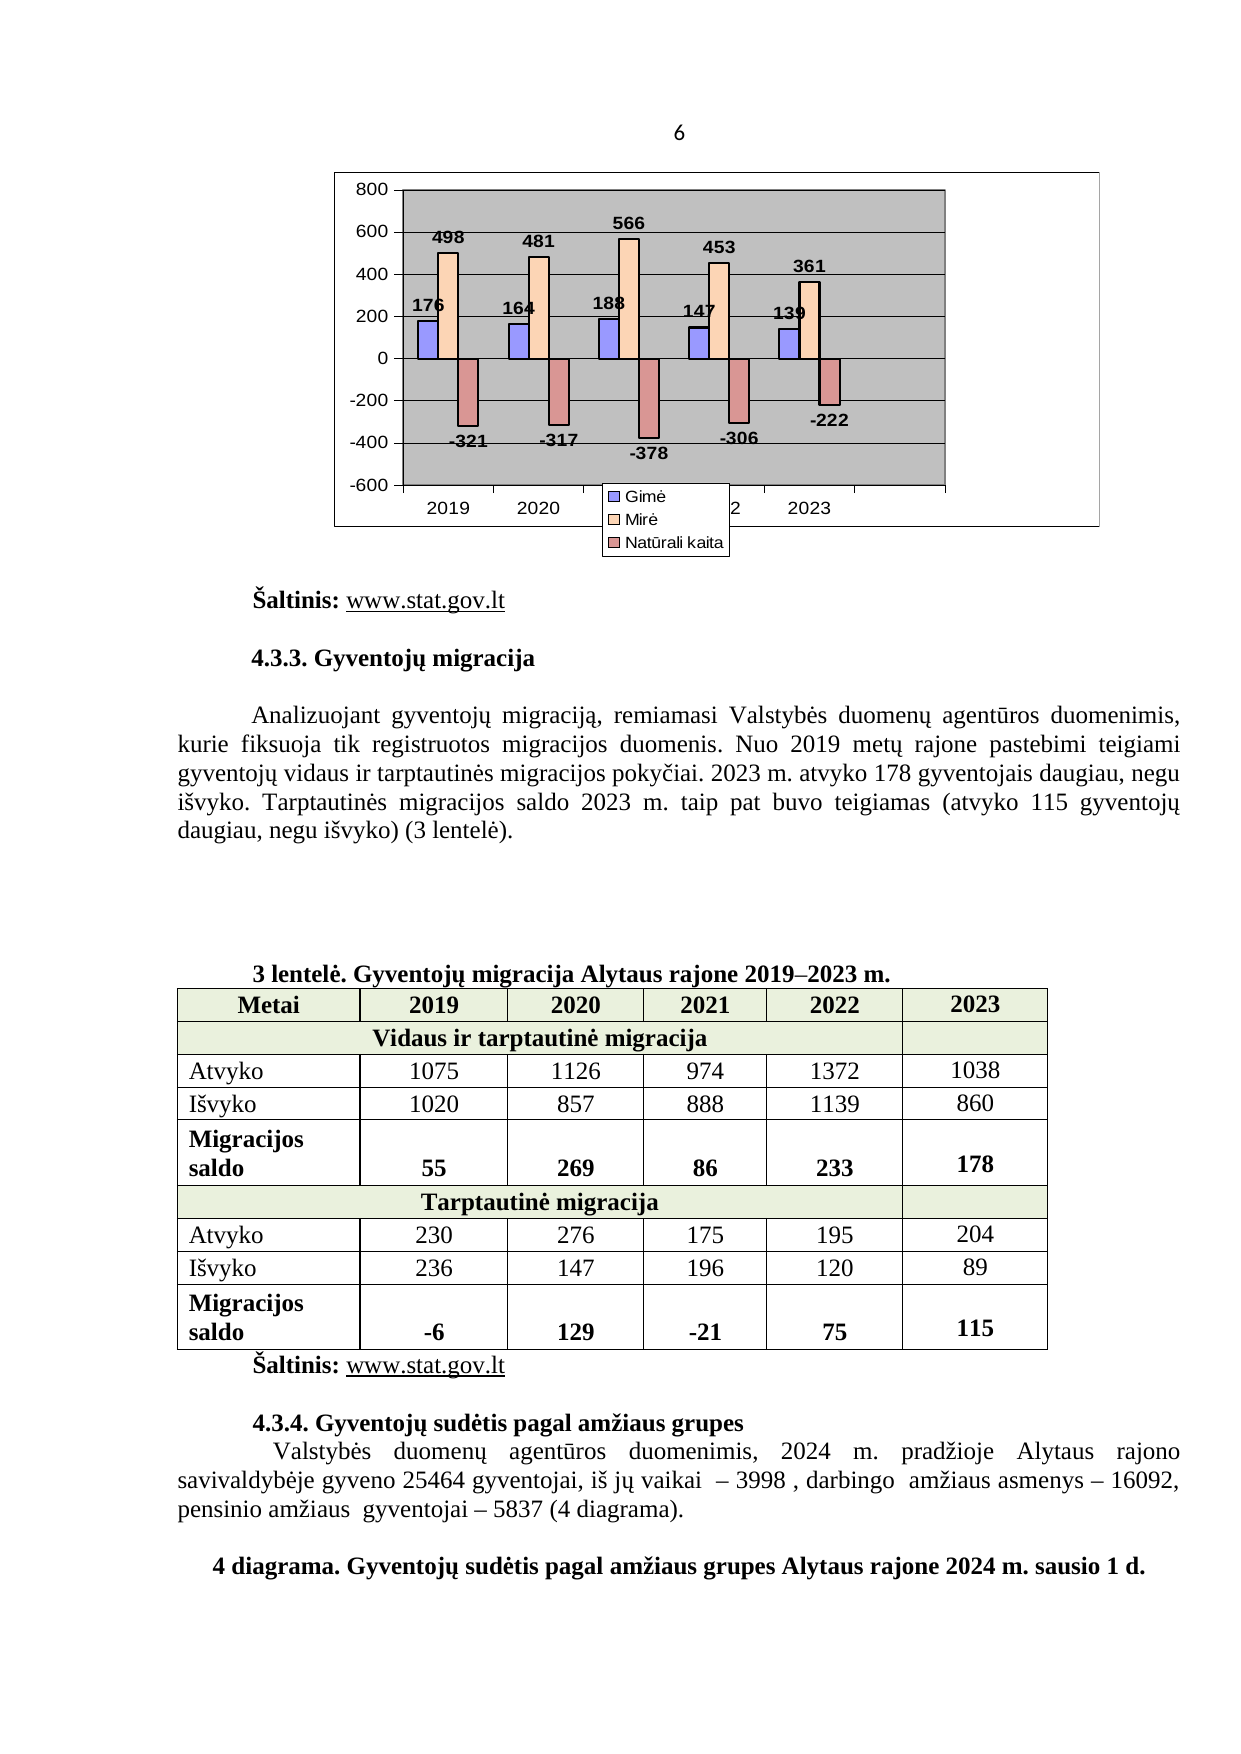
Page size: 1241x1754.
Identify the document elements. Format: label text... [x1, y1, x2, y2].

table_cell 115 [903, 1285, 1047, 1349]
table_cell 857 [508, 1088, 643, 1119]
table_header 2020 [508, 989, 643, 1021]
table_header 2022 [767, 989, 902, 1021]
table_cell Vidaus ir tarptautinė migracija [178, 1022, 902, 1054]
table_cell Migracijos saldo [178, 1285, 359, 1349]
table_cell 888 [644, 1088, 766, 1119]
table_cell 1075 [361, 1055, 507, 1087]
table_cell Migracijos saldo [178, 1120, 359, 1185]
table_cell 120 [767, 1252, 902, 1283]
table_cell Išvyko [178, 1252, 359, 1283]
table_cell 276 [508, 1219, 643, 1251]
table_cell 1372 [767, 1055, 902, 1087]
text Šaltinis: www.stat.gov.lt [177, 586, 1181, 614]
text 4.3.4. Gyventojų sudėtis pagal amžiaus grupes [177, 1408, 1181, 1436]
table_header Metai [178, 989, 359, 1021]
table_cell -21 [644, 1285, 766, 1349]
table_cell 860 [903, 1088, 1047, 1119]
text Valstybės duomenų agentūros duomenimis, 2024 m. pradžioje Alytaus rajono savivaldybėje gyveno 25464 gyventojai, iš jų vaikai – 3998 , darbingo amžiaus asmenys – 16092, pensinio amžiaus gyventojai – 5837 (4 diagrama). [177, 1436, 1181, 1523]
table_cell 233 [767, 1120, 902, 1185]
text 4 diagrama. Gyventojų sudėtis pagal amžiaus grupes Alytaus rajone 2024 m. sausio 1 d. [177, 1551, 1181, 1580]
table_cell 1139 [767, 1088, 902, 1119]
table_cell 89 [903, 1252, 1047, 1283]
text Šaltinis: www.stat.gov.lt [177, 1350, 1181, 1379]
table_cell Atvyko [178, 1055, 359, 1087]
table_cell 1038 [903, 1055, 1047, 1087]
text 4.3.3. Gyventojų migracija [177, 643, 1181, 672]
table_cell 129 [508, 1285, 643, 1349]
table_cell 147 [508, 1252, 643, 1283]
table_cell Tarptautinė migracija [178, 1186, 902, 1218]
table_cell 236 [361, 1252, 507, 1283]
table_cell [903, 1022, 1047, 1054]
table_cell 1126 [508, 1055, 643, 1087]
table_cell 195 [767, 1219, 902, 1251]
table_cell 175 [644, 1219, 766, 1251]
table_cell 230 [361, 1219, 507, 1251]
table_cell 196 [644, 1252, 766, 1283]
table_header 2019 [361, 989, 507, 1021]
table_cell 974 [644, 1055, 766, 1087]
table_header 2021 [644, 989, 766, 1021]
table_cell 1020 [361, 1088, 507, 1119]
table_cell 178 [903, 1120, 1047, 1185]
table_cell [903, 1186, 1047, 1218]
text Analizuojant gyventojų migraciją, remiamasi Valstybės duomenų agentūros duomenimis, kurie fiksuoja tik registruotos migracijos duomenis. Nuo 2019 metų rajone pastebimi teigiami gyventojų vidaus ir tarptautinės migracijos pokyčiai. 2023 m. atvyko 178 gyventojais daugiau, negu išvyko. Tarptautinės migracijos saldo 2023 m. taip pat buvo teigiamas (atvyko 115 gyventojų daugiau, negu išvyko) (3 lentelė). [177, 701, 1181, 844]
table_cell -6 [361, 1285, 507, 1349]
table_cell Atvyko [178, 1219, 359, 1251]
table_cell 269 [508, 1120, 643, 1185]
table_cell 75 [767, 1285, 902, 1349]
text 3 lentelė. Gyventojų migracija Alytaus rajone 2019–2023 m. [177, 959, 1181, 988]
table_cell 86 [644, 1120, 766, 1185]
table_header 2023 [903, 989, 1047, 1021]
table_cell 204 [903, 1219, 1047, 1251]
table_cell 55 [361, 1120, 507, 1185]
table_cell Išvyko [178, 1088, 359, 1119]
